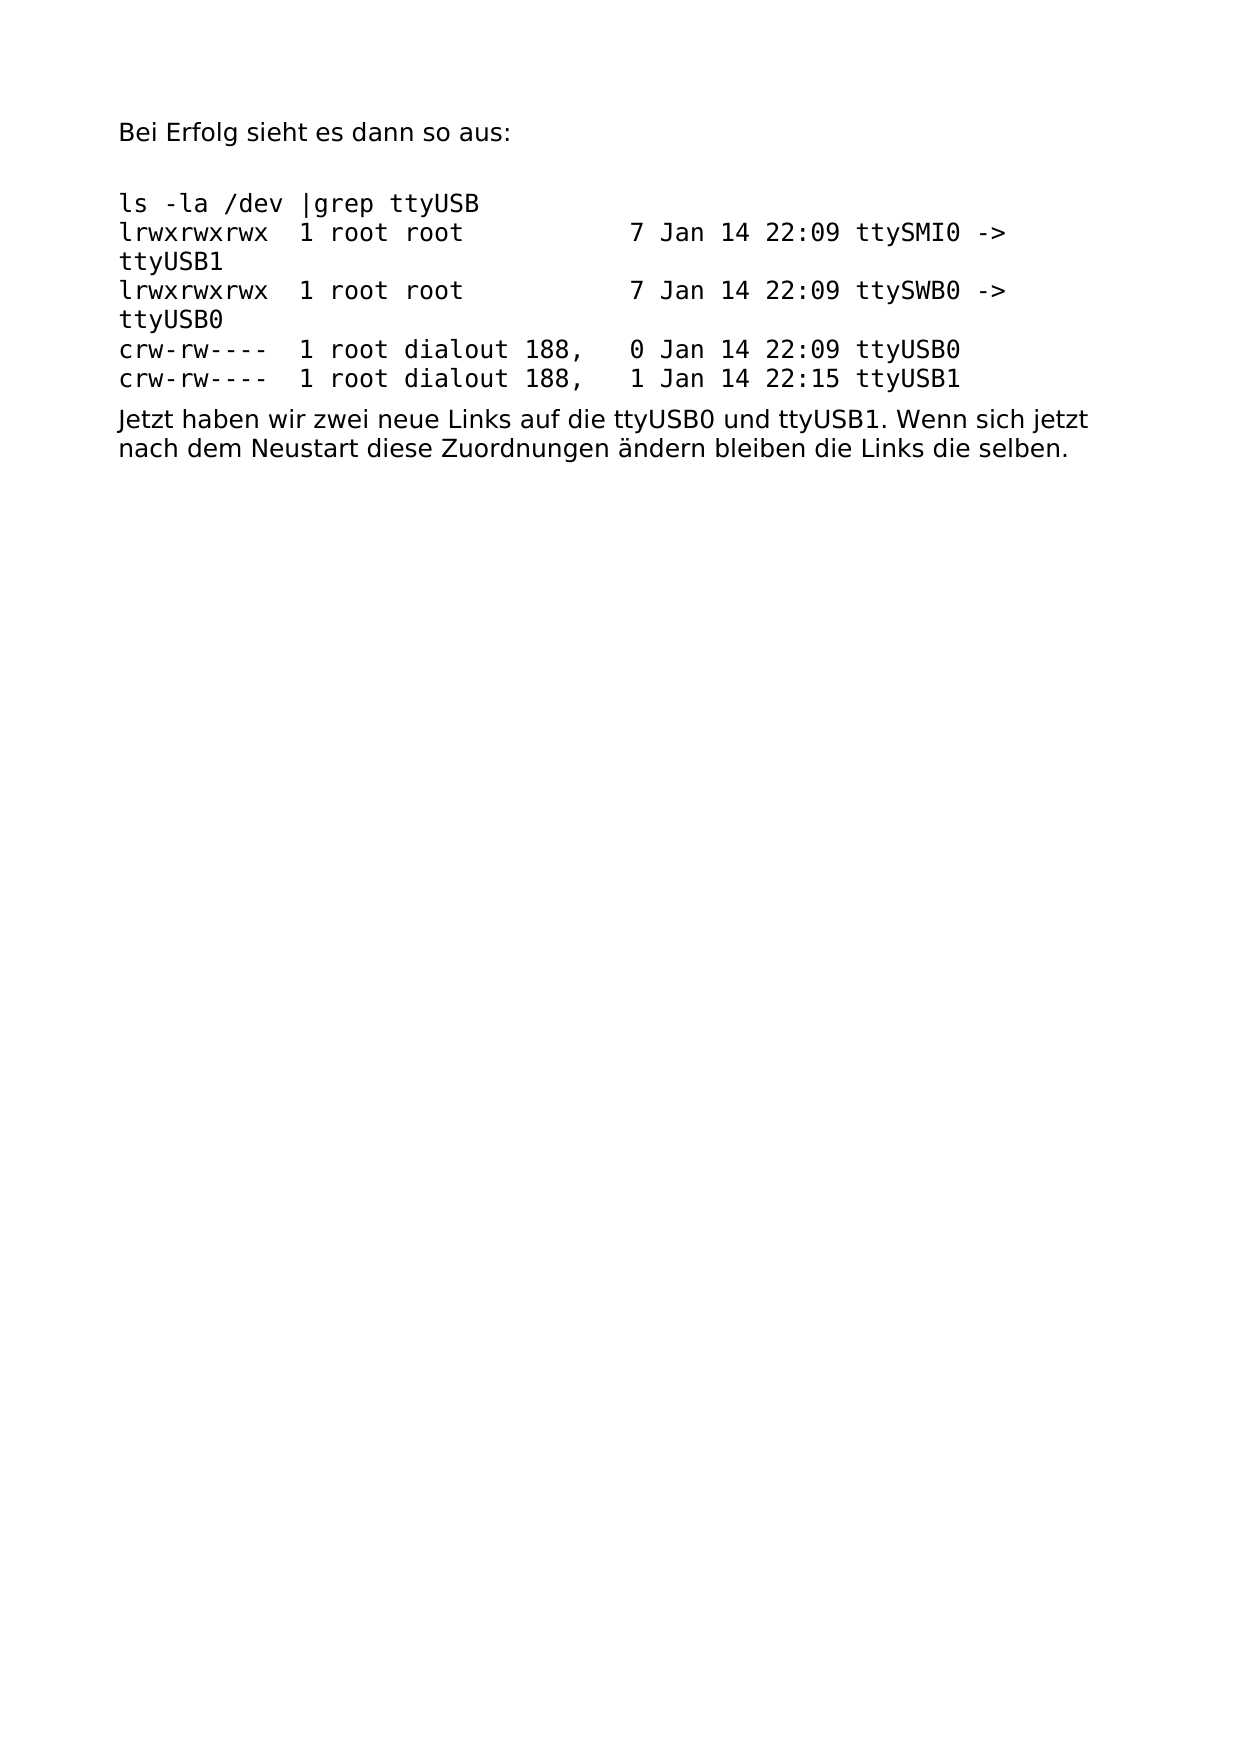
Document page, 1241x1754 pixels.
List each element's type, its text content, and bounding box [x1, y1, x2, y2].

text Bei Erfolg sieht es dann so aus: [118, 118, 1122, 176]
text ls -la /dev |grep ttyUSB lrwxrwxrwx 1 root root 7 Jan 14 22:09 ttySMI0 -> ttyUSB1 lrwxrwxrwx 1 root root 7 Jan 14 22:09 ttySWB0 -> ttyUSB0 crw-rw---- 1 root dialout 188, 0 Jan 14 22:09 ttyUSB0 crw-rw---- 1 root dialout 188, 1 Jan 14 22:15 ttyUSB1 [118, 189, 1122, 393]
text Jetzt haben wir zwei neue Links auf die ttyUSB0 und ttyUSB1. Wenn sich jetzt nach dem Neustart diese Zuordnungen ändern bleiben die Links die selben. [118, 405, 1122, 463]
